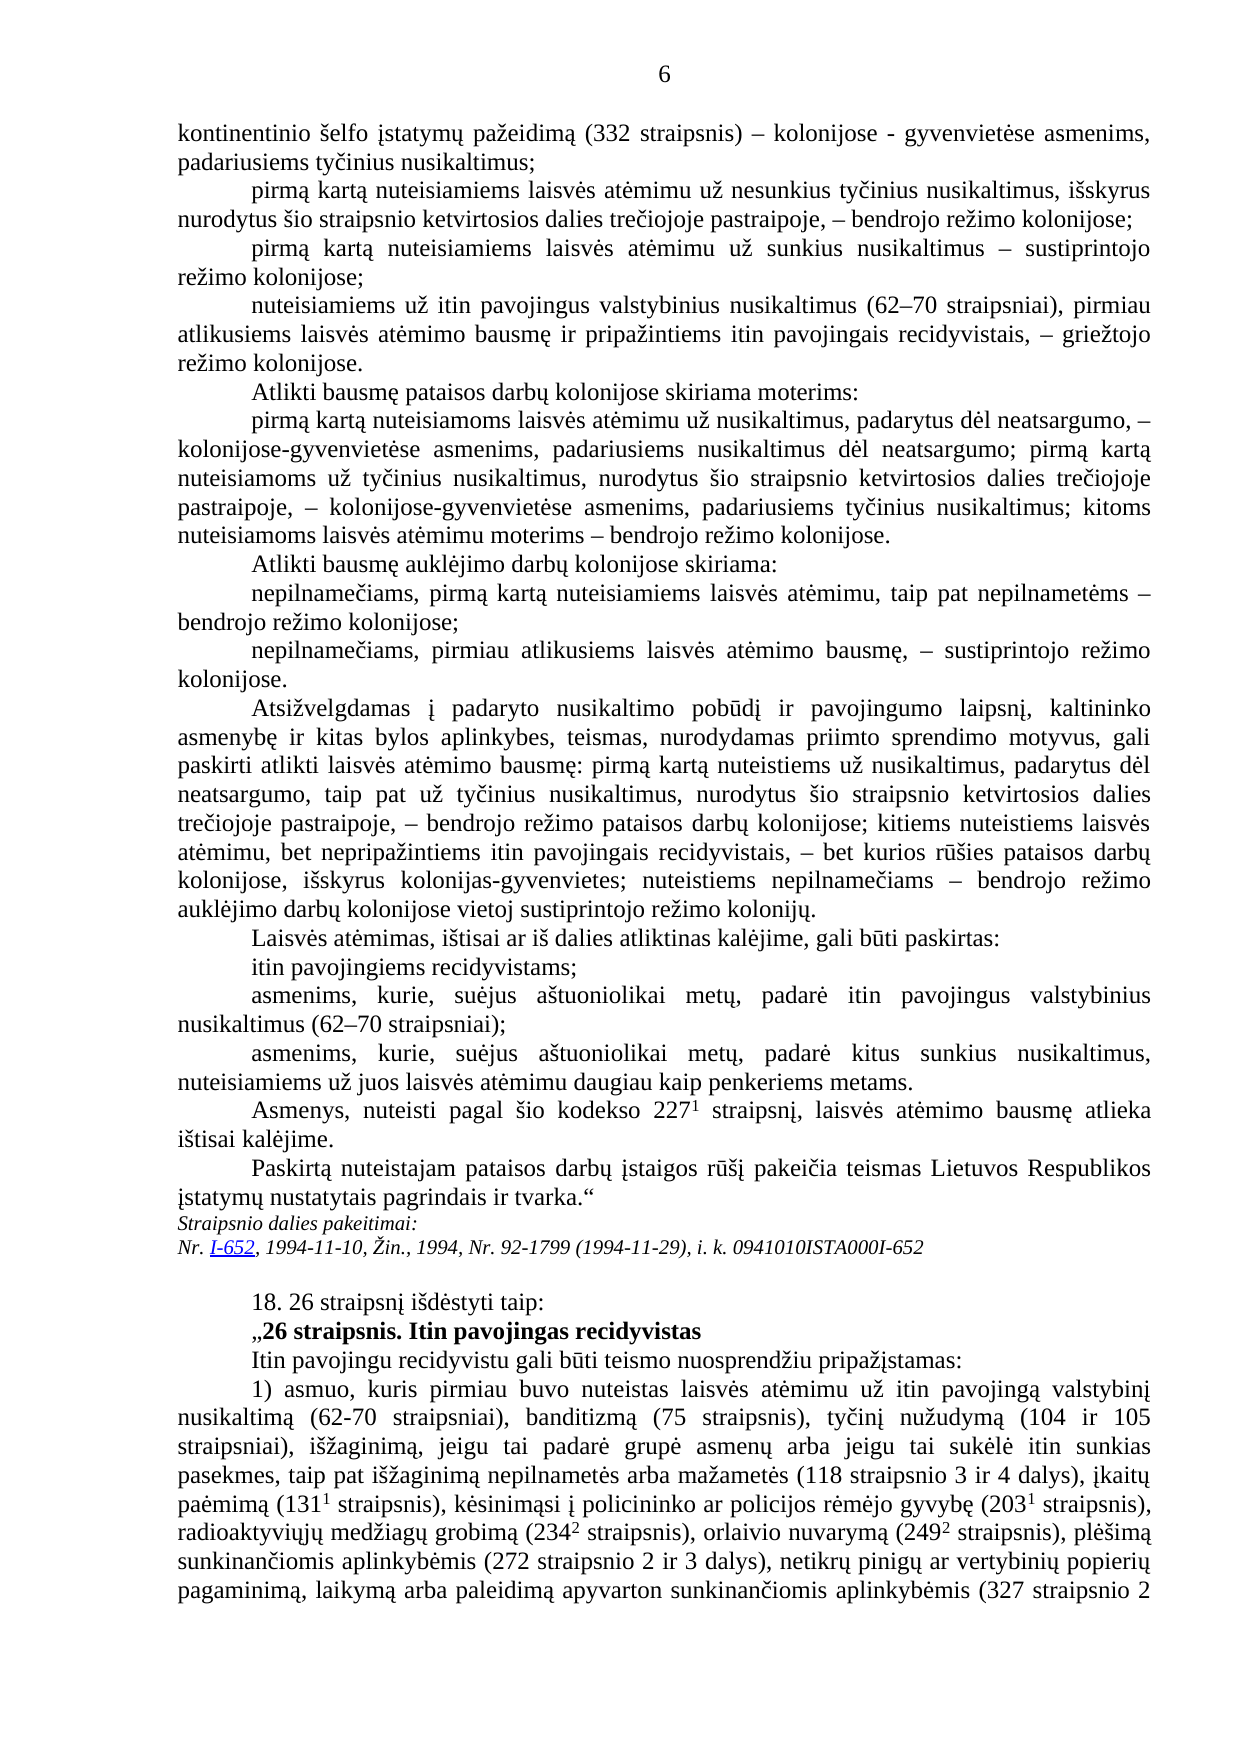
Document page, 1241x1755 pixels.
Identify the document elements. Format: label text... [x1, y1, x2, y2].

text itin pavojingiems recidyvistams; [177, 952, 1152, 981]
text nuteisiamiems už itin pavojingus valstybinius nusikaltimus (62–70 straipsniai), pirmiau atlikusiems laisvės atėmimo bausmę ir pripažintiems itin pavojingais recidyvistais, – griežtojo režimo kolonijose. [177, 291, 1152, 377]
text asmenims, kurie, suėjus aštuoniolikai metų, padarė itin pavojingus valstybinius nusikaltimus (62–70 straipsniai); [177, 981, 1152, 1038]
text nepilnamečiams, pirmiau atlikusiems laisvės atėmimo bausmę, – sustiprintojo režimo kolonijose. [177, 636, 1152, 693]
text Laisvės atėmimas, ištisai ar iš dalies atliktinas kalėjime, gali būti paskirtas: [177, 923, 1152, 952]
text Straipsnio dalies pakeitimai: [177, 1211, 1152, 1235]
text 1) asmuo, kuris pirmiau buvo nuteistas laisvės atėmimu už itin pavojingą valstybinį nusikaltimą (62-70 straipsniai), banditizmą (75 straipsnis), tyčinį nužudymą (104 ir 105 straipsniai), išžaginimą, jeigu tai padarė grupė asmenų arba jeigu tai sukėlė itin sunkias pasekmes, taip pat išžaginimą nepilnametės arba mažametės (118 straipsnio 3 ir 4 dalys), įkaitų paėmimą (1311 straipsnis), kėsinimąsi į policininko ar policijos rėmėjo gyvybę (2031 straipsnis), radioaktyviųjų medžiagų grobimą (2342 straipsnis), orlaivio nuvarymą (2492 straipsnis), plėšimą sunkinančiomis aplinkybėmis (272 straipsnio 2 ir 3 dalys), netikrų pinigų ar vertybinių popierių pagaminimą, laikymą arba paleidimą apyvarton sunkinančiomis aplinkybėmis (327 straipsnio 2 [177, 1374, 1152, 1604]
text Asmenys, nuteisti pagal šio kodekso 2271 straipsnį, laisvės atėmimo bausmę atlieka ištisai kalėjime. [177, 1096, 1152, 1153]
text pirmą kartą nuteisiamiems laisvės atėmimu už sunkius nusikaltimus – sustiprintojo režimo kolonijose; [177, 233, 1152, 291]
text Nr. I-652, 1994-11-10, Žin., 1994, Nr. 92-1799 (1994-11-29), i. k. 0941010ISTA000I-652 [177, 1235, 1152, 1259]
text Paskirtą nuteistajam pataisos darbų įstaigos rūšį pakeičia teismas Lietuvos Respublikos įstatymų nustatytais pagrindais ir tvarka.“ [177, 1153, 1152, 1211]
text asmenims, kurie, suėjus aštuoniolikai metų, padarė kitus sunkius nusikaltimus, nuteisiamiems už juos laisvės atėmimu daugiau kaip penkeriems metams. [177, 1038, 1152, 1096]
text kontinentinio šelfo įstatymų pažeidimą (332 straipsnis) – kolonijose - gyvenvietėse asmenims, padariusiems tyčinius nusikaltimus; [177, 118, 1152, 176]
text 18. 26 straipsnį išdėstyti taip: [177, 1287, 1152, 1316]
text Atlikti bausmę auklėjimo darbų kolonijose skiriama: [177, 549, 1152, 578]
text „26 straipsnis. Itin pavojingas recidyvistas [177, 1316, 1152, 1345]
text Atlikti bausmę pataisos darbų kolonijose skiriama moterims: [177, 377, 1152, 406]
text Itin pavojingu recidyvistu gali būti teismo nuosprendžiu pripažįstamas: [177, 1345, 1152, 1374]
text pirmą kartą nuteisiamoms laisvės atėmimu už nusikaltimus, padarytus dėl neatsargumo, – kolonijose-gyvenvietėse asmenims, padariusiems nusikaltimus dėl neatsargumo; pirmą kartą nuteisiamoms už tyčinius nusikaltimus, nurodytus šio straipsnio ketvirtosios dalies trečiojoje pastraipoje, – kolonijose-gyvenvietėse asmenims, padariusiems tyčinius nusikaltimus; kitoms nuteisiamoms laisvės atėmimu moterims – bendrojo režimo kolonijose. [177, 406, 1152, 549]
text nepilnamečiams, pirmą kartą nuteisiamiems laisvės atėmimu, taip pat nepilnametėms – bendrojo režimo kolonijose; [177, 578, 1152, 636]
text Atsižvelgdamas į padaryto nusikaltimo pobūdį ir pavojingumo laipsnį, kaltininko asmenybę ir kitas bylos aplinkybes, teismas, nurodydamas priimto sprendimo motyvus, gali paskirti atlikti laisvės atėmimo bausmę: pirmą kartą nuteistiems už nusikaltimus, padarytus dėl neatsargumo, taip pat už tyčinius nusikaltimus, nurodytus šio straipsnio ketvirtosios dalies trečiojoje pastraipoje, – bendrojo režimo pataisos darbų kolonijose; kitiems nuteistiems laisvės atėmimu, bet nepripažintiems itin pavojingais recidyvistais, – bet kurios rūšies pataisos darbų kolonijose, išskyrus kolonijas-gyvenvietes; nuteistiems nepilnamečiams – bendrojo režimo auklėjimo darbų kolonijose vietoj sustiprintojo režimo kolonijų. [177, 693, 1152, 923]
text pirmą kartą nuteisiamiems laisvės atėmimu už nesunkius tyčinius nusikaltimus, išskyrus nurodytus šio straipsnio ketvirtosios dalies trečiojoje pastraipoje, – bendrojo režimo kolonijose; [177, 176, 1152, 233]
